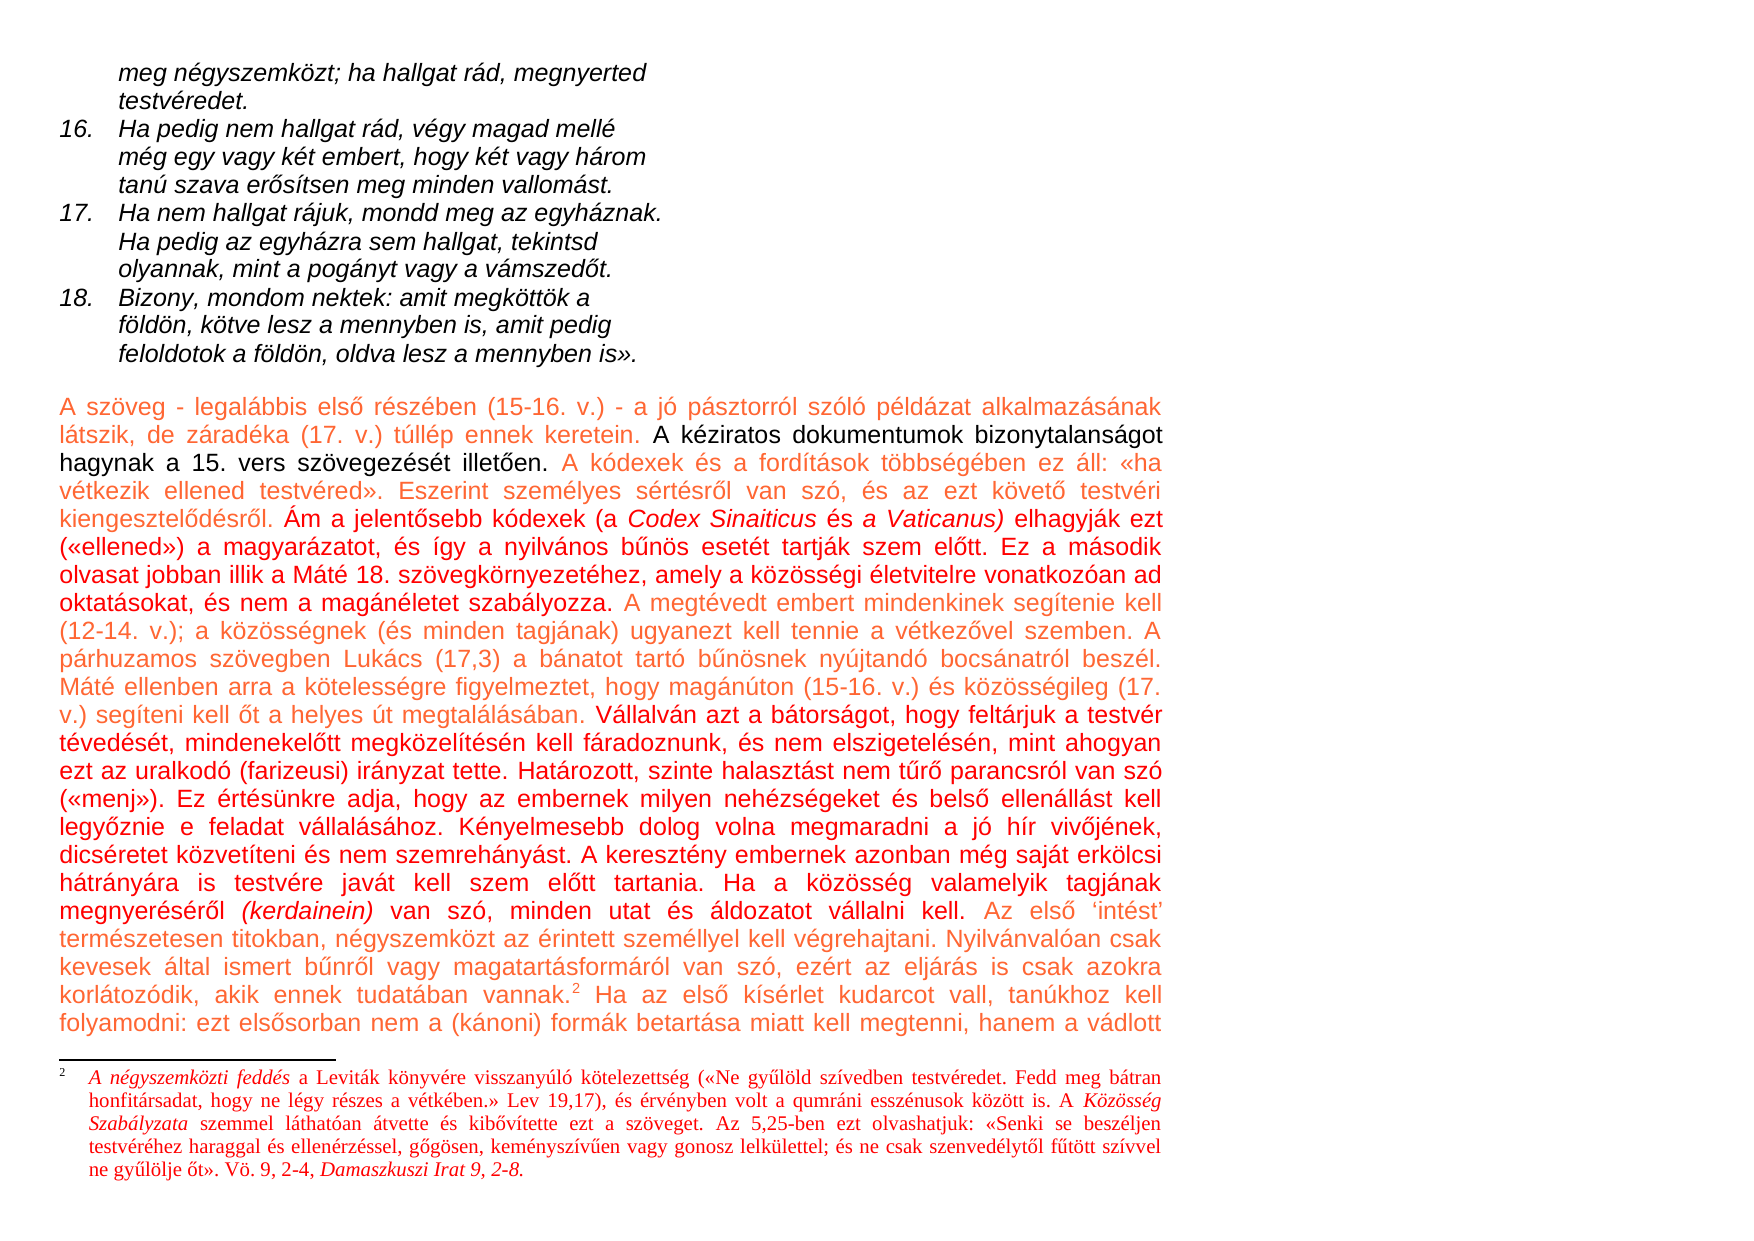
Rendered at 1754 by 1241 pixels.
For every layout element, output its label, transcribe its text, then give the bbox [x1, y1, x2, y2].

text 18. Bizony, mondom nektek: amit megköttök a földön, kötve lesz a mennyben is, amit pedig feloldotok a földön, oldva lesz a mennyben is». [59, 283, 1163, 367]
text 16. Ha pedig nem hallgat rád, végy magad mellé még egy vagy két embert, hogy két vagy három tanú szava erősítsen meg minden vallomást. [59, 115, 1163, 199]
text A szöveg - legalábbis első részében (15-16. v.) - a jó pásztorról szóló példázat alkalmazásának látszik, de záradéka (17. v.) túllép ennek keretein. A kéziratos dokumentumok bizonytalanságot hagynak a 15. vers szövegezését illetően. A kódexek és a fordítások többségében ez áll: «ha vétkezik ellened testvéred». Eszerint személyes sértésről van szó, és az ezt követő testvéri kiengesztelődésről. Ám a jelentősebb kódexek (a Codex Sinaiticus és a Vaticanus) elhagyják ezt («ellened») a magyarázatot, és így a nyilvános bűnös esetét tartják szem előtt. Ez a második olvasat jobban illik a Máté 18. szövegkörnyezetéhez, amely a közösségi életvitelre vonatkozóan ad oktatásokat, és nem a magánéletet szabályozza. A megtévedt embert mindenkinek segítenie kell (12-14. v.); a közösségnek (és minden tagjának) ugyanezt kell tennie a vétkezővel szemben. A párhuzamos szövegben Lukács (17,3) a bánatot tartó bűnösnek nyújtandó bocsánatról beszél. Máté ellenben arra a kötelességre figyelmeztet, hogy magánúton (15-16. v.) és közösségileg (17. v.) segíteni kell őt a helyes út megtalálásában. Vállalván azt a bátorságot, hogy feltárjuk a testvér tévedését, mindenekelőtt megközelítésén kell fáradoznunk, és nem elszigetelésén, mint ahogyan ezt az uralkodó (farizeusi) irányzat tette. Határozott, szinte halasztást nem tűrő parancsról van szó («menj»). Ez értésünkre adja, hogy az embernek milyen nehézségeket és belső ellenállást kell legyőznie e feladat vállalásához. Kényelmesebb dolog volna megmaradni a jó hír vivőjének, dicséretet közvetíteni és nem szemrehányást. A keresztény embernek azonban még saját erkölcsi hátrányára is testvére javát kell szem előtt tartania. Ha a közösség valamelyik tagjának megnyeréséről (kerdainein) van szó, minden utat és áldozatot vállalni kell. Az első ‘intést’ természetesen titokban, négyszemközt az érintett személlyel kell végrehajtani. Nyilvánvalóan csak kevesek által ismert bűnről vagy magatartásformáról van szó, ezért az eljárás is csak azokra korlátozódik, akik ennek tudatában vannak. Ha az első kísérlet kudarcot vall, tanúkhoz kell folyamodni: ezt elsősorban nem a (kánoni) formák betartása miatt kell megtenni, hanem a vádlott [59, 392, 1163, 1037]
text meg négyszemközt; ha hallgat rád, megnyerted testvéredet. [59, 59, 1163, 115]
text 17. Ha nem hallgat rájuk, mondd meg az egyháznak. Ha pedig az egyházra sem hallgat, tekintsd olyannak, mint a pogányt vagy a vámszedőt. [59, 199, 1163, 283]
text A négyszemközti feddés a Leviták könyvére visszanyúló kötelezettség («Ne gyűlöld szívedben testvéredet. Fedd meg bátran honfitársadat, hogy ne légy részes a vétkében.» Lev 19,17), és érvényben volt a qumráni esszénusok között is. A Közösség Szabályzata szemmel láthatóan átvette és kibővítette ezt a szöveget. Az 5,25-ben ezt olvashatjuk: «Senki se beszéljen testvéréhez haraggal és ellenérzéssel, gőgösen, keményszívűen vagy gonosz lelkülettel; és ne csak szenvedélytől fűtött szívvel ne gyűlölje őt». Vö. 9, 2-4, Damaszkuszi Irat 9, 2-8. [59, 1066, 1163, 1181]
